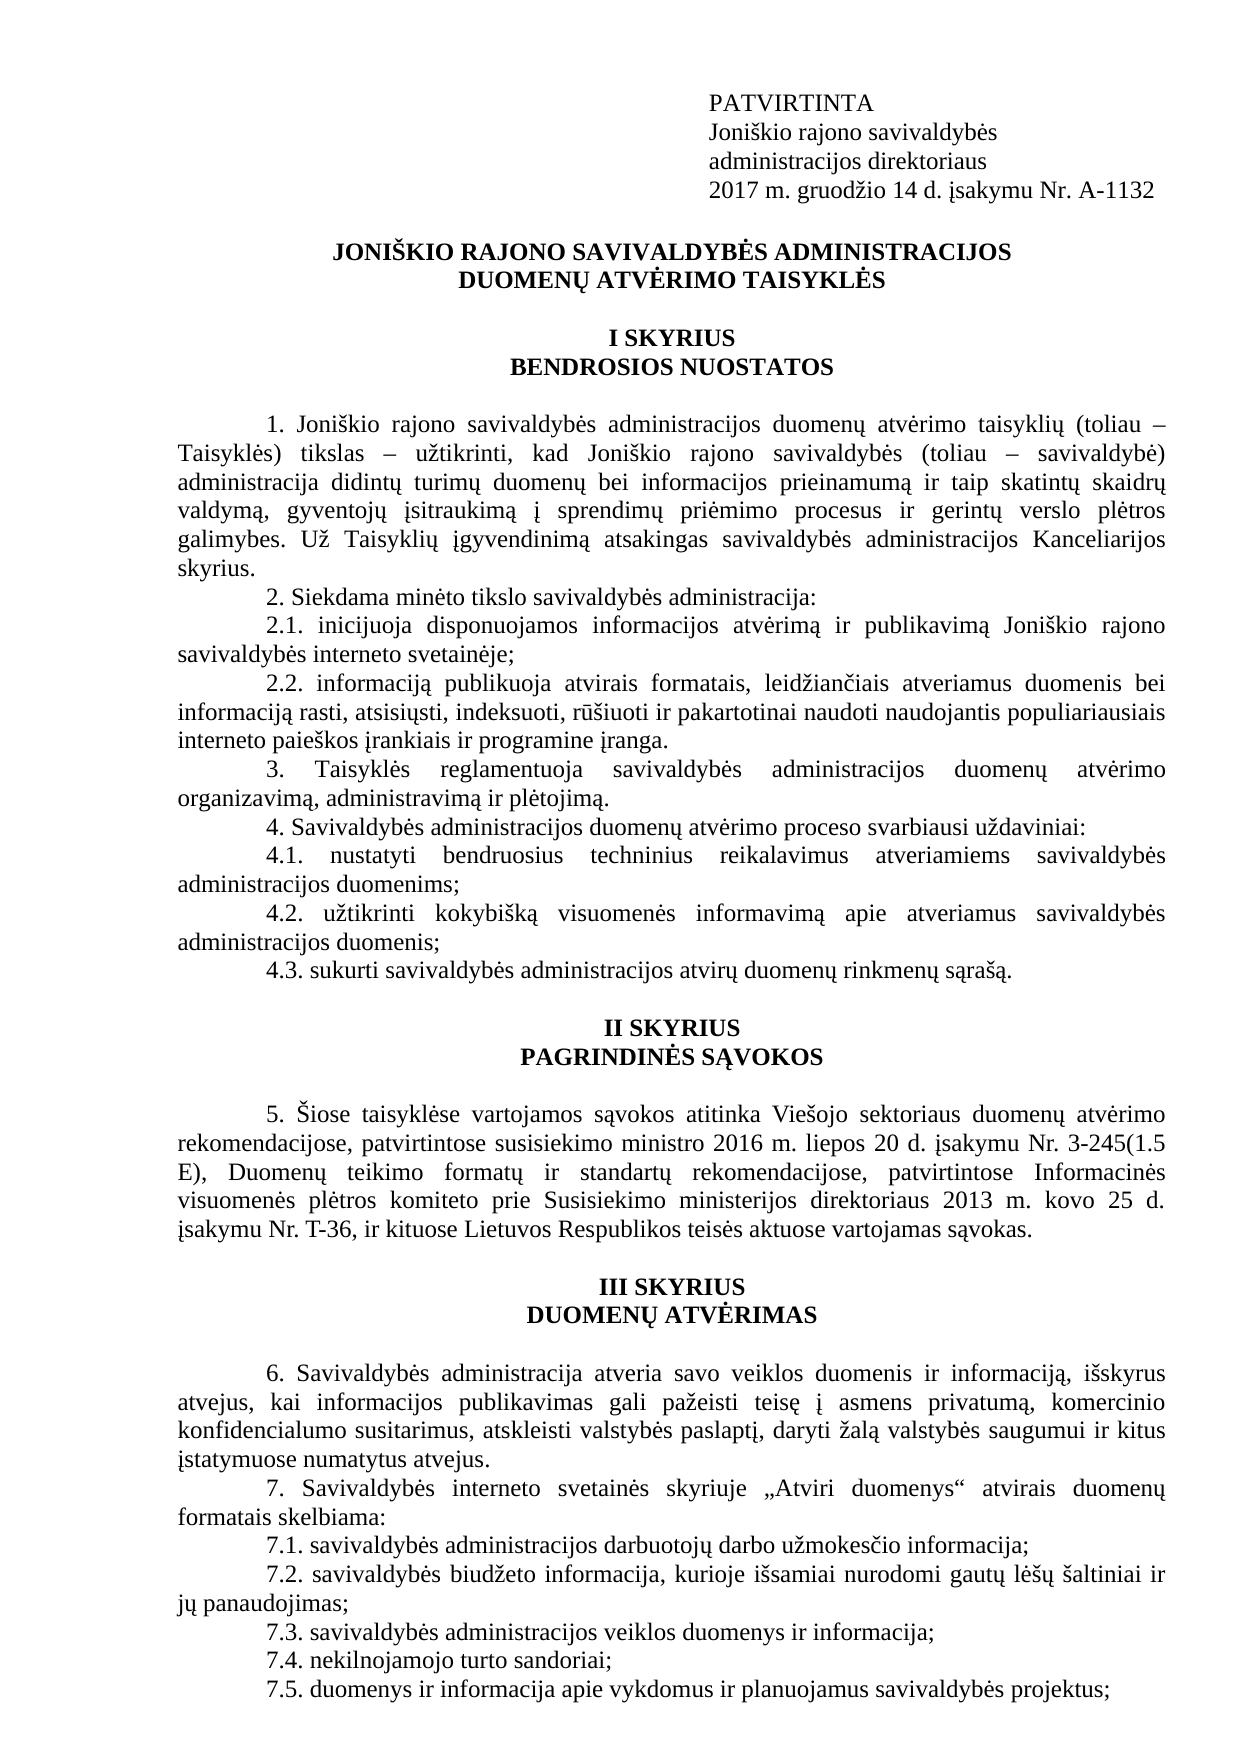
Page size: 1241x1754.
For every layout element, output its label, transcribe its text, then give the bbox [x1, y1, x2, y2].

text administracijos direktoriaus [709, 146, 1167, 175]
text 5. Šiose taisyklėse vartojamos sąvokos atitinka Viešojo sektoriaus duomenų atvėrimo rekomendacijose, patvirtintose susisiekimo ministro 2016 m. liepos 20 d. įsakymu Nr. 3-245(1.5 E), Duomenų teikimo formatų ir standartų rekomendacijose, patvirtintose Informacinės visuomenės plėtros komiteto prie Susisiekimo ministerijos direktoriaus 2013 m. kovo 25 d. įsakymu Nr. T-36, ir kituose Lietuvos Respublikos teisės aktuose vartojamas sąvokas. [177, 1099, 1167, 1243]
text 2017 m. gruodžio 14 d. įsakymu Nr. A-1132 [709, 175, 1167, 203]
text 1. Joniškio rajono savivaldybės administracijos duomenų atvėrimo taisyklių (toliau – Taisyklės) tikslas – užtikrinti, kad Joniškio rajono savivaldybės (toliau – savivaldybė) administracija didintų turimų duomenų bei informacijos prieinamumą ir taip skatintų skaidrų valdymą, gyventojų įsitraukimą į sprendimų priėmimo procesus ir gerintų verslo plėtros galimybes. Už Taisyklių įgyvendinimą atsakingas savivaldybės administracijos Kanceliarijos skyrius. [177, 409, 1167, 582]
text 4.3. sukurti savivaldybės administracijos atvirų duomenų rinkmenų sąrašą. [177, 955, 1167, 984]
text 4.2. užtikrinti kokybišką visuomenės informavimą apie atveriamus savivaldybės administracijos duomenis; [177, 898, 1167, 955]
text PAGRINDINĖS SĄVOKOS [177, 1042, 1167, 1070]
text 7.2. savivaldybės biudžeto informacija, kurioje išsamiai nurodomi gautų lėšų šaltiniai ir jų panaudojimas; [177, 1559, 1167, 1617]
text Joniškio rajono savivaldybės [709, 117, 1167, 146]
text DUOMENŲ ATVĖRIMAS [177, 1300, 1167, 1329]
text 7. Savivaldybės interneto svetainės skyriuje „Atviri duomenys“ atvirais duomenų formatais skelbiama: [177, 1473, 1167, 1530]
text 7.3. savivaldybės administracijos veiklos duomenys ir informacija; [177, 1617, 1167, 1645]
text DUOMENŲ ATVĖRIMO TAISYKLĖS [177, 265, 1167, 294]
text 2.1. inicijuoja disponuojamos informacijos atvėrimą ir publikavimą Joniškio rajono savivaldybės interneto svetainėje; [177, 610, 1167, 668]
text I SKYRIUS [177, 323, 1167, 352]
text 3. Taisyklės reglamentuoja savivaldybės administracijos duomenų atvėrimo organizavimą, administravimą ir plėtojimą. [177, 754, 1167, 812]
text 6. Savivaldybės administracija atveria savo veiklos duomenis ir informaciją, išskyrus atvejus, kai informacijos publikavimas gali pažeisti teisę į asmens privatumą, komercinio konfidencialumo susitarimus, atskleisti valstybės paslaptį, daryti žalą valstybės saugumui ir kitus įstatymuose numatytus atvejus. [177, 1358, 1167, 1473]
text 7.1. savivaldybės administracijos darbuotojų darbo užmokesčio informacija; [177, 1530, 1167, 1559]
text 4.1. nustatyti bendruosius techninius reikalavimus atveriamiems savivaldybės administracijos duomenims; [177, 840, 1167, 898]
text 2.2. informaciją publikuoja atvirais formatais, leidžiančiais atveriamus duomenis bei informaciją rasti, atsisiųsti, indeksuoti, rūšiuoti ir pakartotinai naudoti naudojantis populiariausiais interneto paieškos įrankiais ir programine įranga. [177, 668, 1167, 754]
text 4. Savivaldybės administracijos duomenų atvėrimo proceso svarbiausi uždaviniai: [177, 812, 1167, 840]
text 2. Siekdama minėto tikslo savivaldybės administracija: [177, 582, 1167, 610]
text JONIŠKIO RAJONO SAVIVALDYBĖS ADMINISTRACIJOS [177, 237, 1167, 265]
text II SKYRIUS [177, 1013, 1167, 1042]
text III SKYRIUS [177, 1272, 1167, 1300]
text 7.5. duomenys ir informacija apie vykdomus ir planuojamus savivaldybės projektus; [177, 1674, 1167, 1703]
text BENDROSIOS NUOSTATOS [177, 352, 1167, 380]
text PATVIRTINTA [709, 88, 1167, 117]
text 7.4. nekilnojamojo turto sandoriai; [177, 1645, 1167, 1674]
